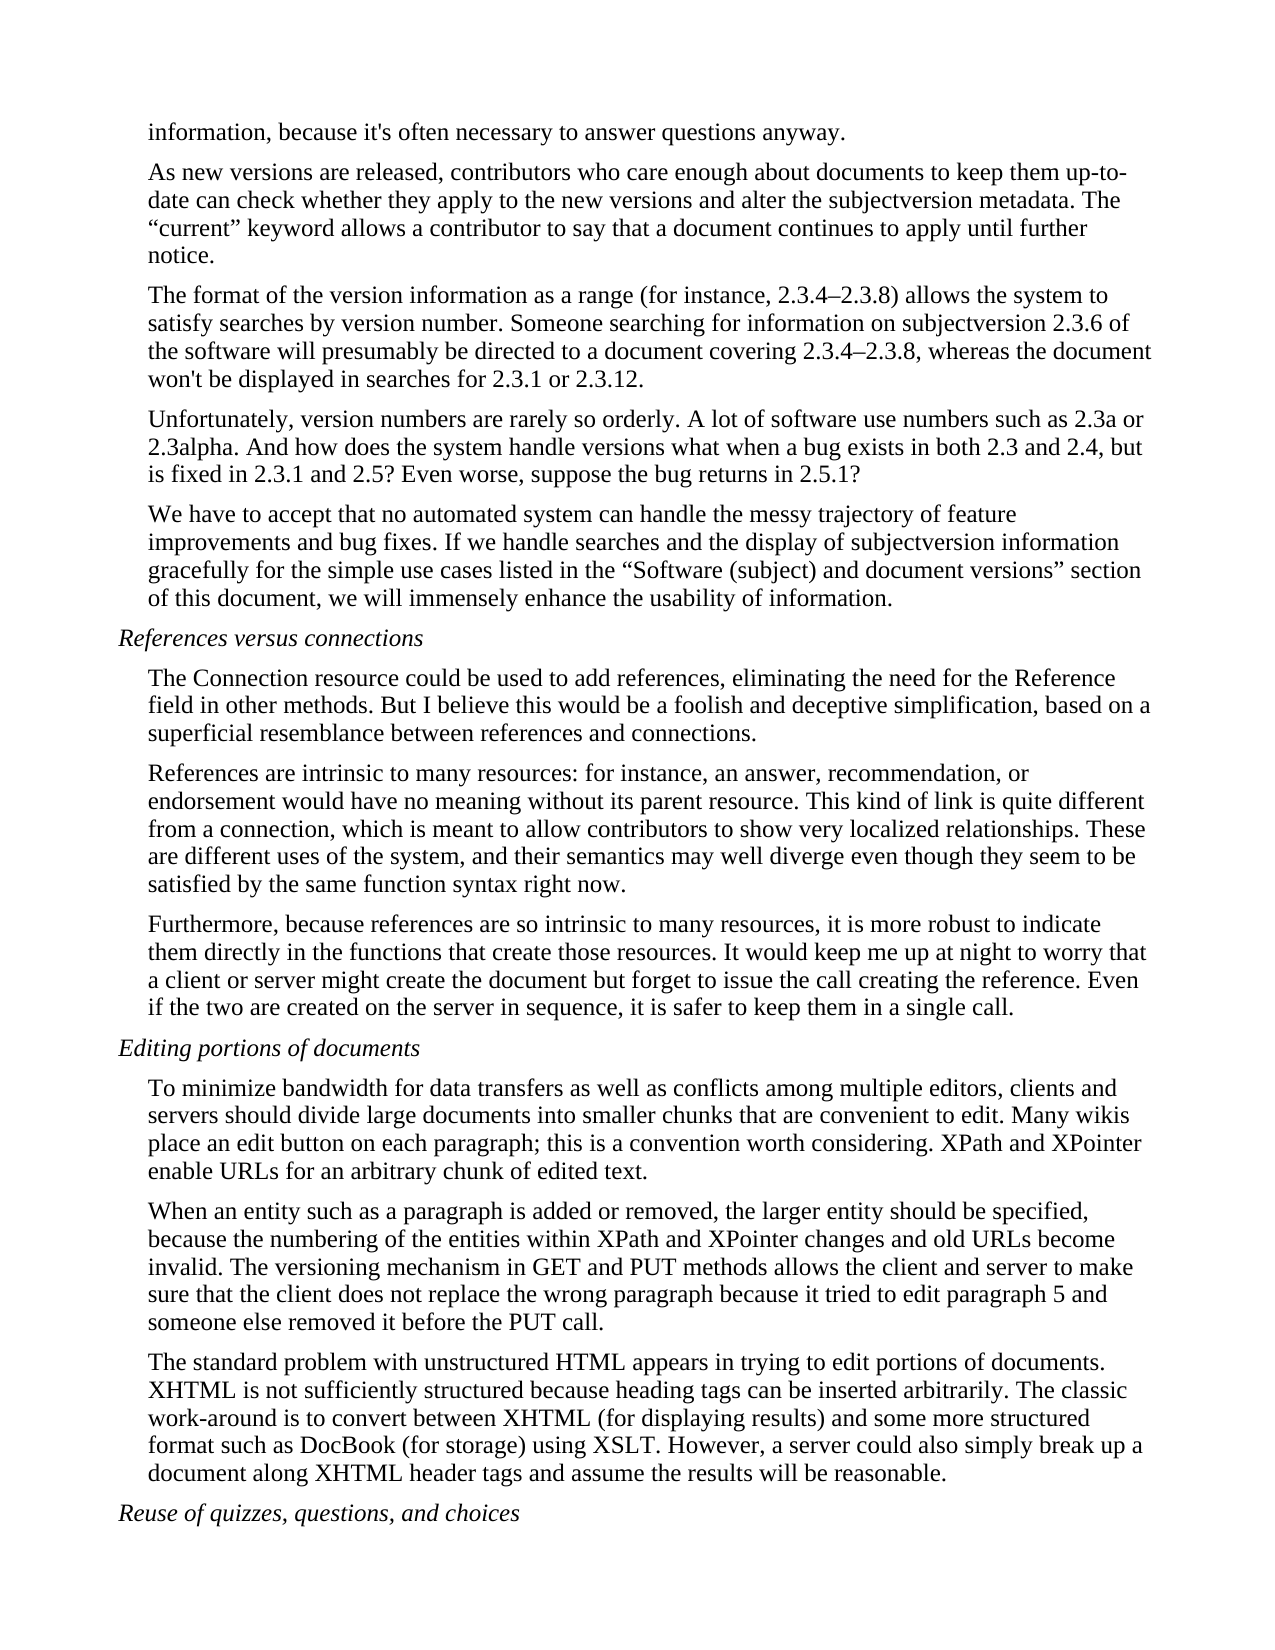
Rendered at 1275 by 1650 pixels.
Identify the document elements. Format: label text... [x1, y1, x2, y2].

text Furthermore, because references are so intrinsic to many resources, it is more robust to indicate them directly in the functions that create those resources. It would keep me up at night to worry that a client or server might create the document but forget to issue the call creating the reference. Even if the two are created on the server in sequence, it is safer to keep them in a single call. [148, 910, 1157, 1021]
text References are intrinsic to many resources: for instance, an answer, recommendation, or endorsement would have no meaning without its parent resource. This kind of link is quite different from a connection, which is meant to allow contributors to show very localized relationships. These are different uses of the system, and their semantics may well diverge even though they seem to be satisfied by the same function syntax right now. [148, 759, 1157, 898]
text information, because it's often necessary to answer questions anyway. [148, 118, 1157, 146]
text Editing portions of documents [118, 1034, 1157, 1061]
text The standard problem with unstructured HTML appears in trying to edit portions of documents. XHTML is not sufficiently structured because heading tags can be inserted arbitrarily. The classic work-around is to convert between XHTML (for displaying results) and some more structured format such as DocBook (for storage) using XSLT. However, a server could also simply break up a document along XHTML header tags and assume the results will be reasonable. [148, 1348, 1157, 1487]
text As new versions are released, contributors who care enough about documents to keep them up-to-date can check whether they apply to the new versions and alter the subjectversion metadata. The “current” keyword allows a contributor to say that a document continues to apply until further notice. [148, 158, 1157, 269]
text We have to accept that no automated system can handle the messy trajectory of feature improvements and bug fixes. If we handle searches and the display of subjectversion information gracefully for the simple use cases listed in the “Software (subject) and document versions” section of this document, we will immensely enhance the usability of information. [148, 501, 1157, 611]
text The format of the version information as a range (for instance, 2.3.4–2.3.8) allows the system to satisfy searches by version number. Someone searching for information on subjectversion 2.3.6 of the software will presumably be directed to a document covering 2.3.4–2.3.8, whereas the document won't be displayed in searches for 2.3.1 or 2.3.12. [148, 282, 1157, 392]
text Unfortunately, version numbers are rarely so orderly. A lot of software use numbers such as 2.3a or 2.3alpha. And how does the system handle versions what when a bug exists in both 2.3 and 2.4, but is fixed in 2.3.1 and 2.5? Even worse, suppose the bug returns in 2.5.1? [148, 405, 1157, 488]
text When an entity such as a paragraph is added or removed, the larger entity should be specified, because the numbering of the entities within XPath and XPointer changes and old URLs become invalid. The versioning mechanism in GET and PUT methods allows the client and server to make sure that the client does not replace the wrong paragraph because it tried to edit paragraph 5 and someone else removed it before the PUT call. [148, 1197, 1157, 1336]
text References versus connections [118, 624, 1157, 652]
text The Connection resource could be used to add references, eliminating the need for the Reference field in other methods. But I believe this would be a foolish and deceptive simplification, based on a superficial resemblance between references and connections. [148, 664, 1157, 747]
text Reuse of quizzes, questions, and choices [118, 1499, 1157, 1527]
text To minimize bandwidth for data transfers as well as conflicts among multiple editors, clients and servers should divide large documents into smaller chunks that are convenient to edit. Many wikis place an edit button on each paragraph; this is a convention worth considering. XPath and XPointer enable URLs for an arbitrary chunk of edited text. [148, 1074, 1157, 1185]
